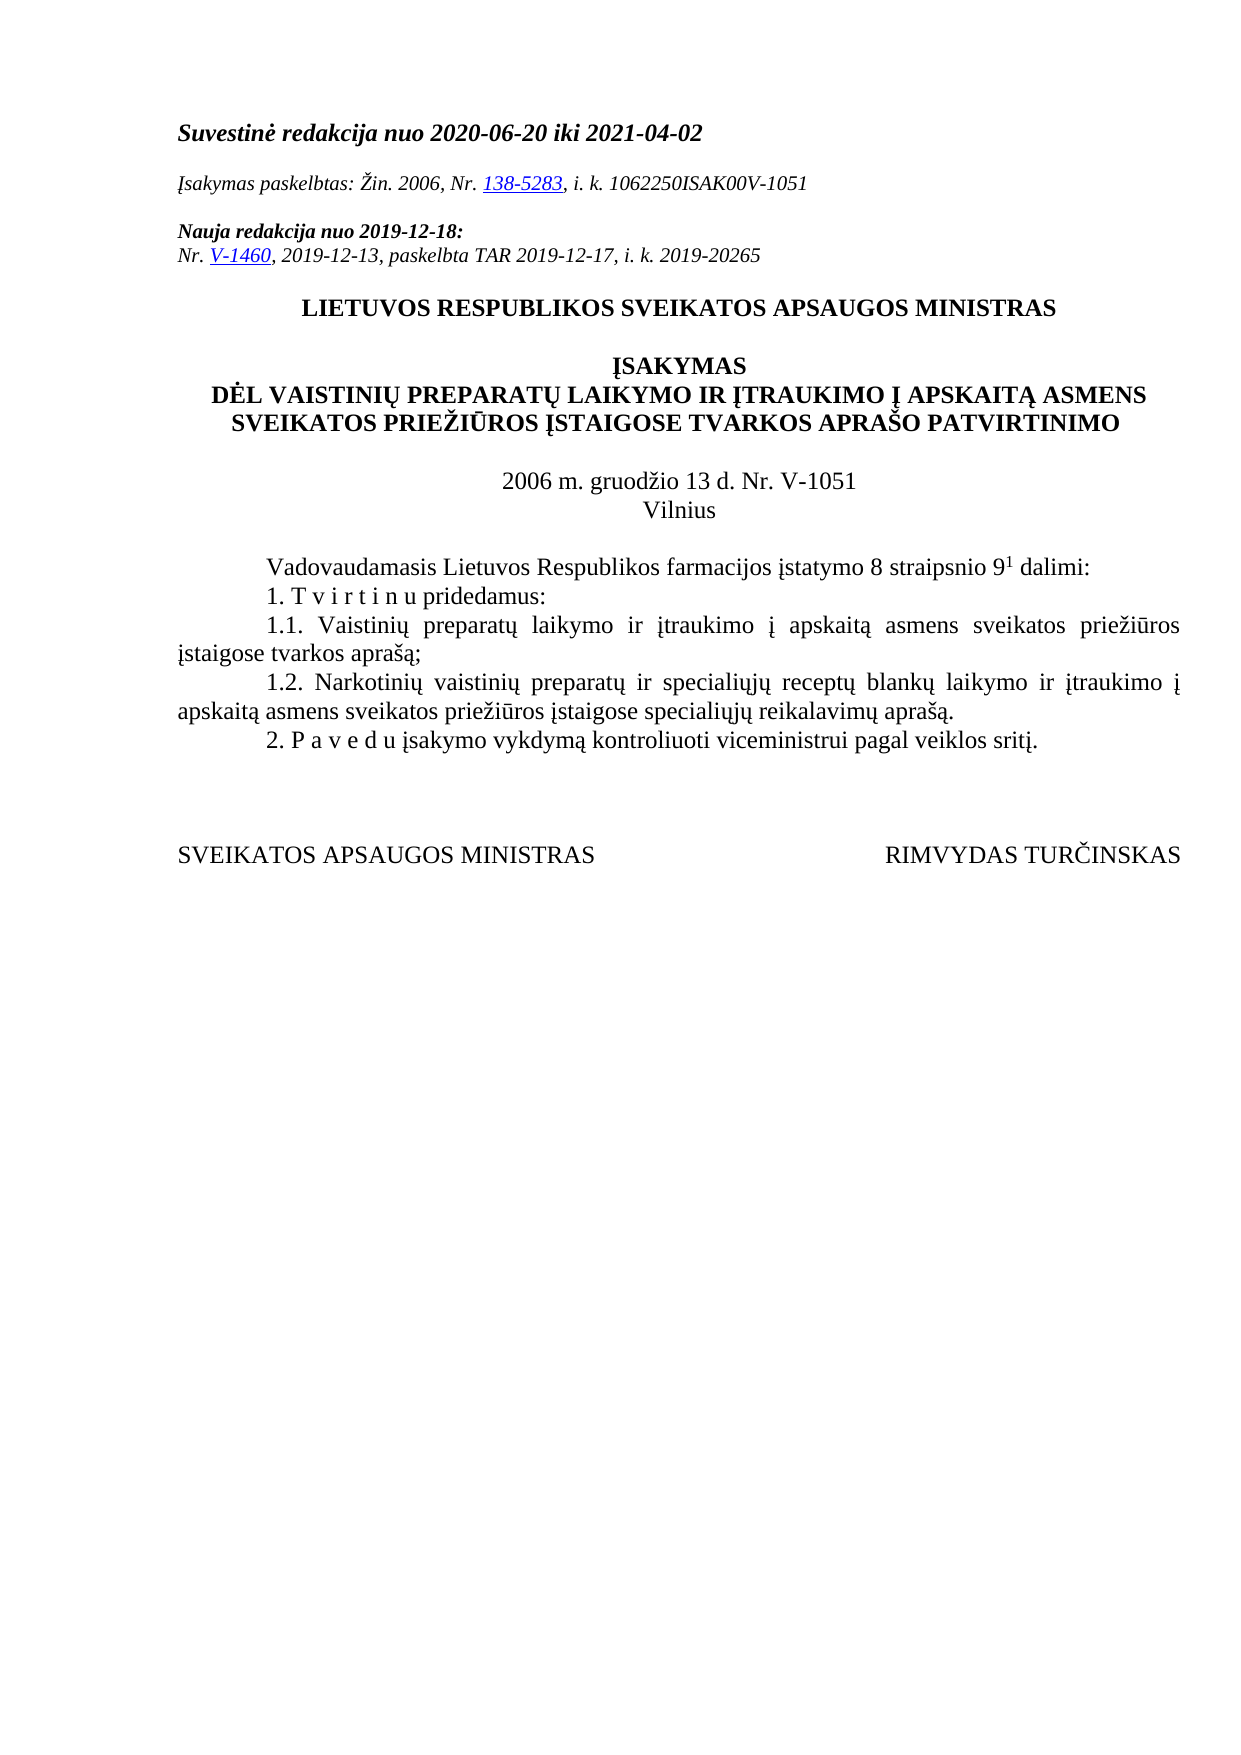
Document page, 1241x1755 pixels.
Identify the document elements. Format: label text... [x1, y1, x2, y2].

text 2006 m. gruodžio 13 d. Nr. V-1051 [177, 466, 1181, 495]
text Vadovaudamasis Lietuvos Respublikos farmacijos įstatymo 8 straipsnio 91 dalimi: [177, 552, 1181, 581]
text Nauja redakcija nuo 2019-12-18: [177, 219, 1181, 243]
text Suvestinė redakcija nuo 2020-06-20 iki 2021-04-02 [177, 118, 1181, 147]
text LIETUVOS RESPUBLIKOS SVEIKATOS APSAUGOS MINISTRAS [177, 293, 1181, 322]
text Įsakymas paskelbtas: Žin. 2006, Nr. 138-5283, i. k. 1062250ISAK00V-1051 [177, 171, 1181, 195]
text 1. T v i r t i n u pridedamus: [177, 581, 1181, 610]
text Nr. V-1460, 2019-12-13, paskelbta TAR 2019-12-17, i. k. 2019-20265 [177, 243, 1181, 267]
text 1.2. Narkotinių vaistinių preparatų ir specialiųjų receptų blankų laikymo ir įtraukimo į apskaitą asmens sveikatos priežiūros įstaigose specialiųjų reikalavimų aprašą. [177, 667, 1181, 725]
text SVEIKATOS APSAUGOS MINISTRAS RIMVYDAS TURČINSKAS [177, 840, 1181, 868]
text Vilnius [177, 495, 1181, 523]
text 1.1. Vaistinių preparatų laikymo ir įtraukimo į apskaitą asmens sveikatos priežiūros įstaigose tvarkos aprašą; [177, 610, 1181, 667]
text 2. P a v e d u įsakymo vykdymą kontroliuoti viceministrui pagal veiklos sritį. [177, 725, 1181, 753]
text ĮSAKYMAS [177, 351, 1181, 380]
text DĖL VAISTINIŲ PREPARATŲ LAIKYMO IR ĮTRAUKIMO Į APSKAITĄ ASMENS SVEIKATOS PRIEŽIŪROS ĮSTAIGOSE TVARKOS APRAŠO PATVIRTINIMO [177, 380, 1181, 437]
